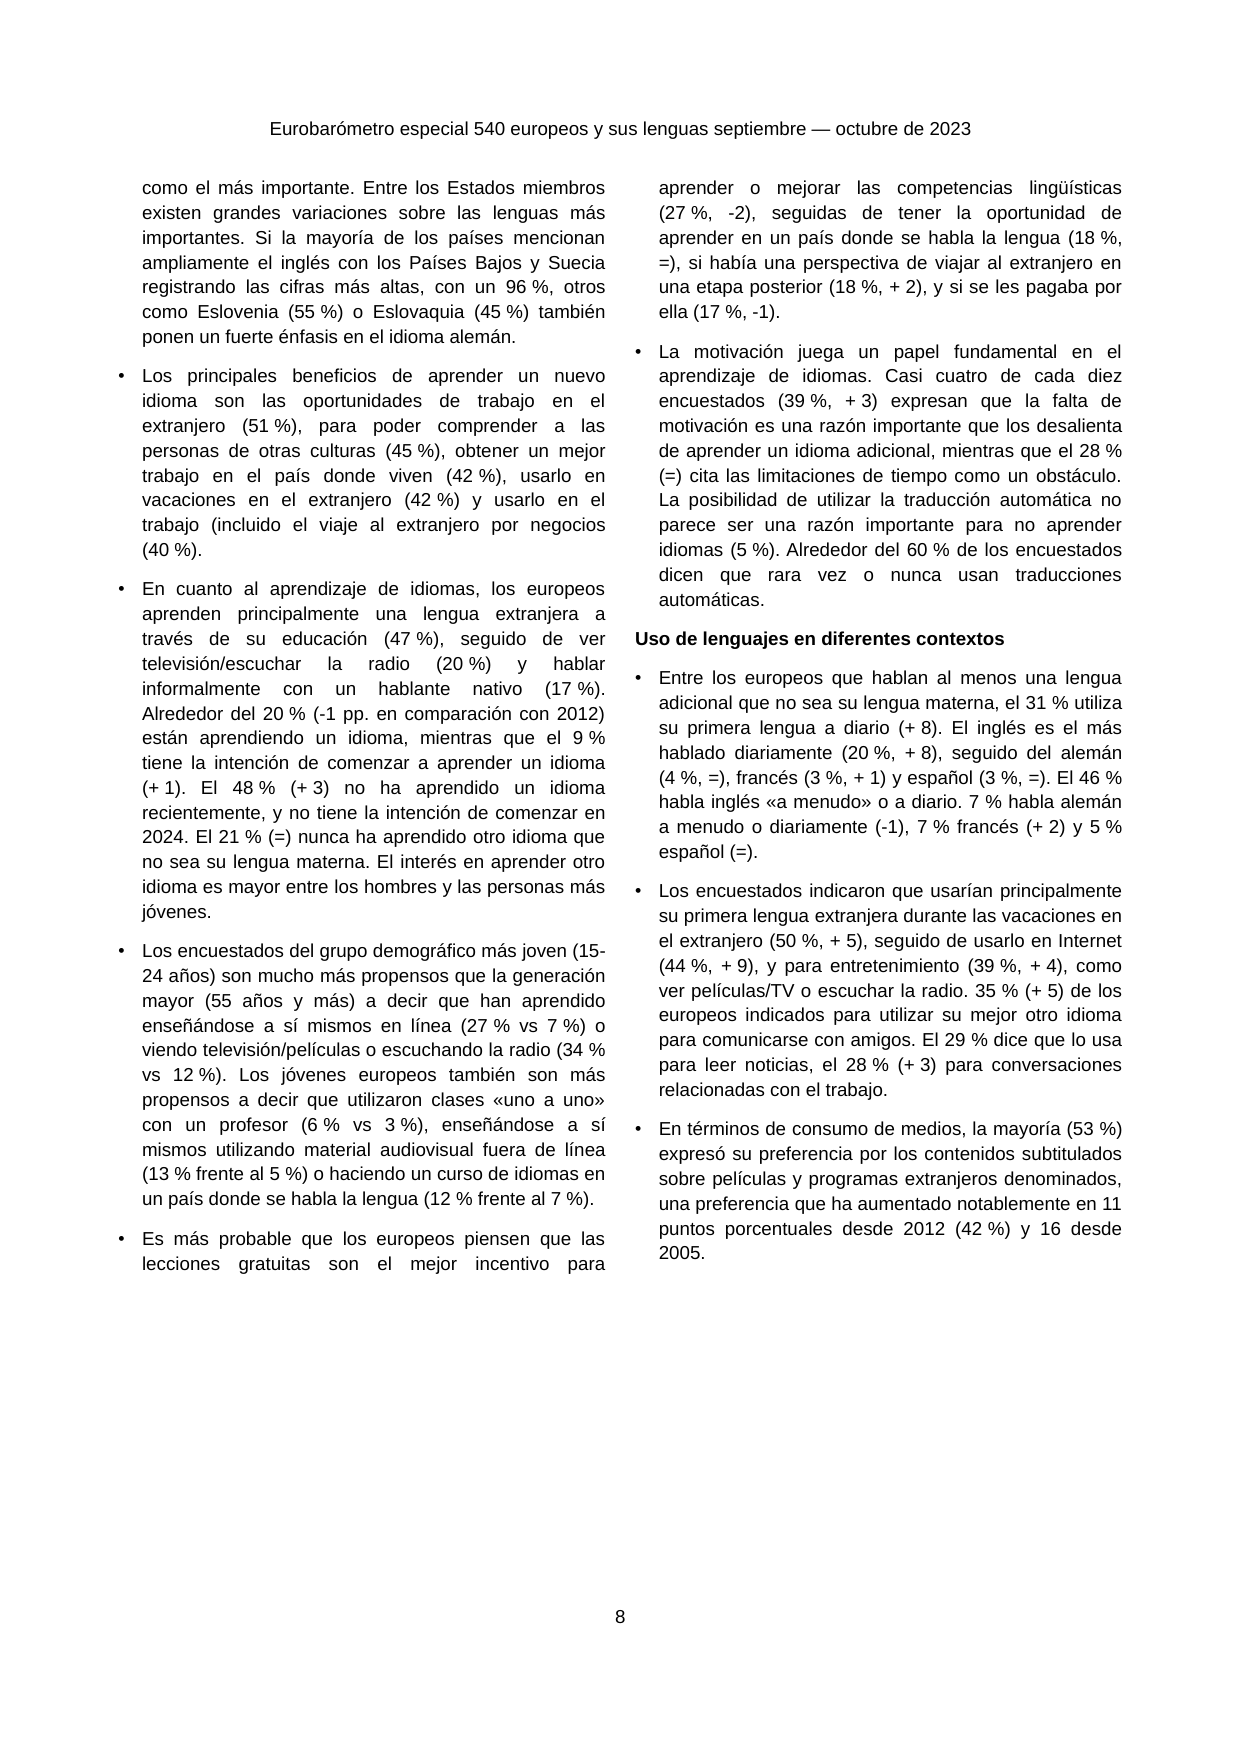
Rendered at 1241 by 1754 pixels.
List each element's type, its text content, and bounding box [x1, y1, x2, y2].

list En cuanto al aprendizaje de idiomas, los europeos aprenden principalmente una lengua extranjera a través de su educación (47 %), seguido de ver televisión/escuchar la radio (20 %) y hablar informalmente con un hablante nativo (17 %). Alrededor del 20 % (-1 pp. en comparación con 2012) están aprendiendo un idioma, mientras que el 9 % tiene la intención de comenzar a aprender un idioma (+ 1). El 48 % (+ 3) no ha aprendido un idioma recientemente, y no tiene la intención de comenzar en 2024. El 21 % (=) nunca ha aprendido otro idioma que no sea su lengua materna. El interés en aprender otro idioma es mayor entre los hombres y las personas más jóvenes. [118, 578, 605, 922]
list Los encuestados del grupo demográfico más joven (15-24 años) son mucho más propensos que la generación mayor (55 años y más) a decir que han aprendido enseñándose a sí mismos en línea (27 % vs 7 %) o viendo televisión/películas o escuchando la radio (34 % vs 12 %). Los jóvenes europeos también son más propensos a decir que utilizaron clases «uno a uno» con un profesor (6 % vs 3 %), enseñándose a sí mismos utilizando material audiovisual fuera de línea (13 % frente al 5 %) o haciendo un curso de idiomas en un país donde se habla la lengua (12 % frente al 7 %). [118, 940, 605, 1209]
list Es más probable que los europeos piensen que las lecciones gratuitas son el mejor incentivo para [118, 1227, 605, 1274]
list Los encuestados indicaron que usarían principalmente su primera lengua extranjera durante las vacaciones en el extranjero (50 %, + 5), seguido de usarlo en Internet (44 %, + 9), y para entretenimiento (39 %, + 4), como ver películas/TV o escuchar la radio. 35 % (+ 5) de los europeos indicados para utilizar su mejor otro idioma para comunicarse con amigos. El 29 % dice que lo usa para leer noticias, el 28 % (+ 3) para conversaciones relacionadas con el trabajo. [635, 880, 1122, 1100]
list La motivación juega un papel fundamental en el aprendizaje de idiomas. Casi cuatro de cada diez encuestados (39 %, + 3) expresan que la falta de motivación es una razón importante que los desalienta de aprender un idioma adicional, mientras que el 28 % (=) cita las limitaciones de tiempo como un obstáculo. La posibilidad de utilizar la traducción automática no parece ser una razón importante para no aprender idiomas (5 %). Alrededor del 60 % de los encuestados dicen que rara vez o nunca usan traducciones automáticas. [635, 340, 1122, 610]
list En términos de consumo de medios, la mayoría (53 %) expresó su preferencia por los contenidos subtitulados sobre películas y programas extranjeros denominados, una preferencia que ha aumentado notablemente en 11 puntos porcentuales desde 2012 (42 %) y 16 desde 2005. [635, 1118, 1122, 1264]
text Uso de lenguajes en diferentes contextos [635, 628, 1122, 649]
list como el más importante. Entre los Estados miembros existen grandes variaciones sobre las lenguas más importantes. Si la mayoría de los países mencionan ampliamente el inglés con los Países Bajos y Suecia registrando las cifras más altas, con un 96 %, otros como Eslovenia (55 %) o Eslovaquia (45 %) también ponen un fuerte énfasis en el idioma alemán. [118, 177, 605, 347]
list Entre los europeos que hablan al menos una lengua adicional que no sea su lengua materna, el 31 % utiliza su primera lengua a diario (+ 8). El inglés es el más hablado diariamente (20 %, + 8), seguido del alemán (4 %, =), francés (3 %, + 1) y español (3 %, =). El 46 % habla inglés «a menudo» o a diario. 7 % habla alemán a menudo o diariamente (-1), 7 % francés (+ 2) y 5 % español (=). [635, 667, 1122, 862]
list aprender o mejorar las competencias lingüísticas (27 %, -2), seguidas de tener la oportunidad de aprender en un país donde se habla la lengua (18 %, =), si había una perspectiva de viajar al extranjero en una etapa posterior (18 %, + 2), y si se les pagaba por ella (17 %, -1). [635, 177, 1122, 323]
list Los principales beneficios de aprender un nuevo idioma son las oportunidades de trabajo en el extranjero (51 %), para poder comprender a las personas de otras culturas (45 %), obtener un mejor trabajo en el país donde viven (42 %), usarlo en vacaciones en el extranjero (42 %) y usarlo en el trabajo (incluido el viaje al extranjero por negocios (40 %). [118, 365, 605, 560]
